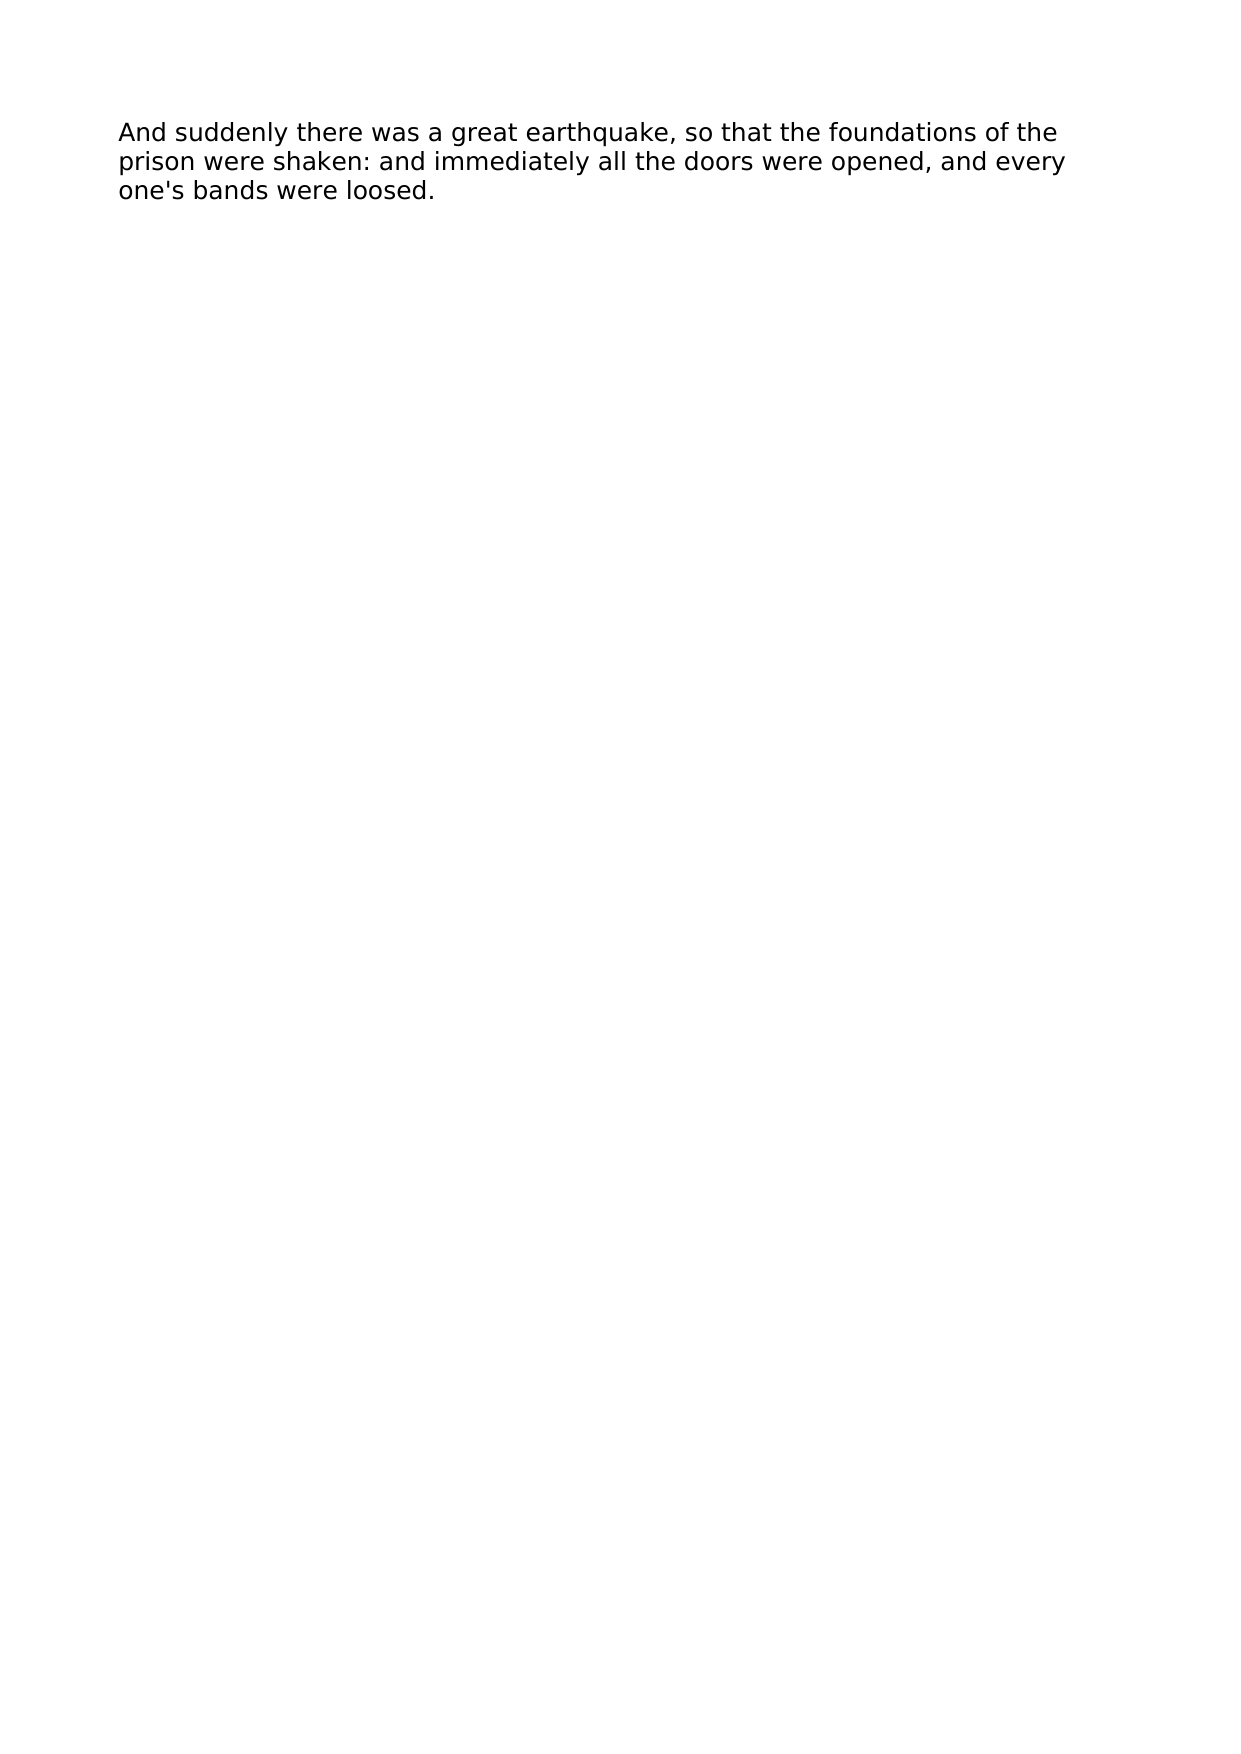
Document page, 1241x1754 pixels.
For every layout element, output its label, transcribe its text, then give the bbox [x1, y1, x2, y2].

text And suddenly there was a great earthquake, so that the foundations of the prison were shaken: and immediately all the doors were opened, and every one's bands were loosed. [118, 118, 1122, 206]
